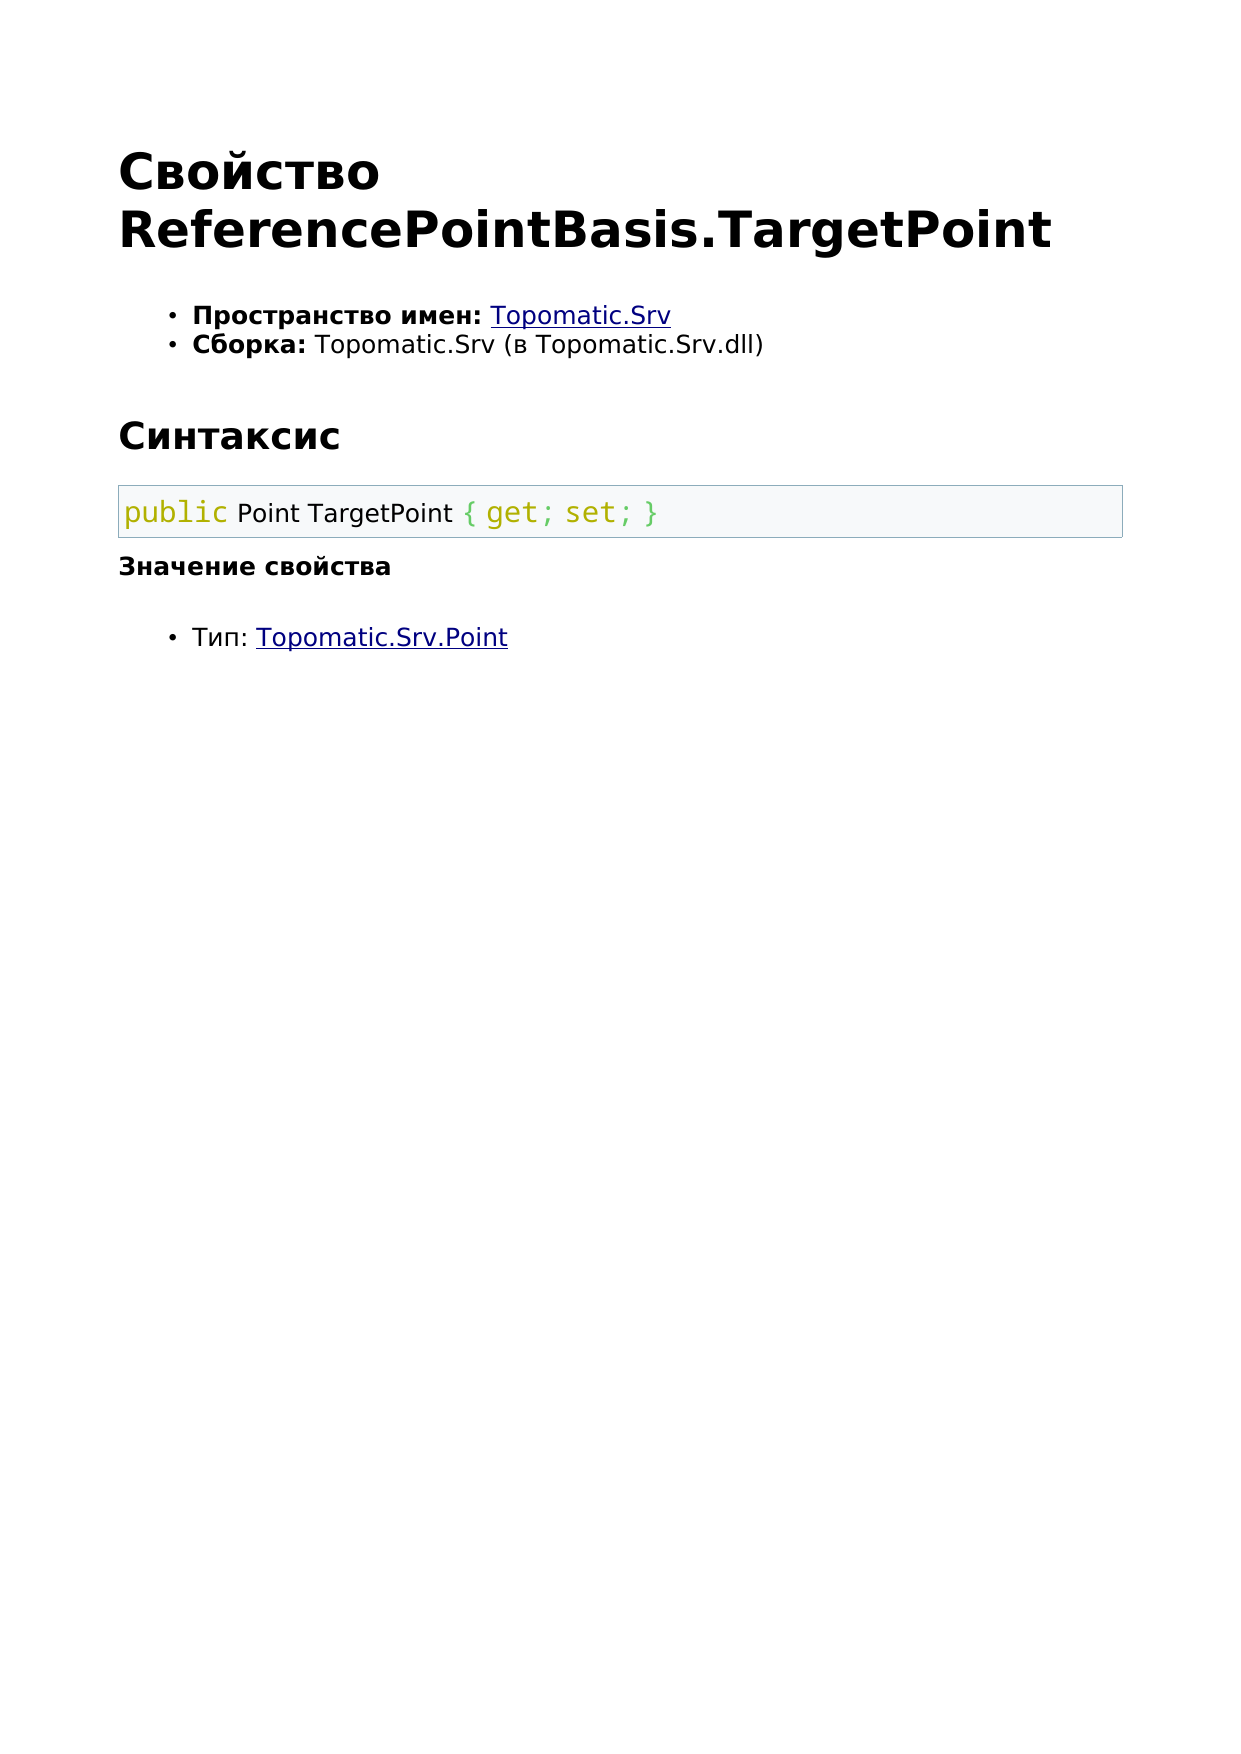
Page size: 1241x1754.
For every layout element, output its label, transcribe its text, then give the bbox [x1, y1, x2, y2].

subtitle Свойство ReferencePointBasis.TargetPoint [118, 143, 1122, 259]
list Тип: Topomatic.Srv.Point [177, 623, 1122, 652]
list Сборка: Topomatic.Srv (в Topomatic.Srv.dll) [177, 331, 1122, 360]
list Пространство имен: Topomatic.Srv [177, 302, 1122, 331]
table_header public Point TargetPoint { get; set; } [119, 486, 1122, 537]
text Значение свойства [118, 552, 1122, 581]
subtitle Синтаксис [118, 414, 1122, 458]
